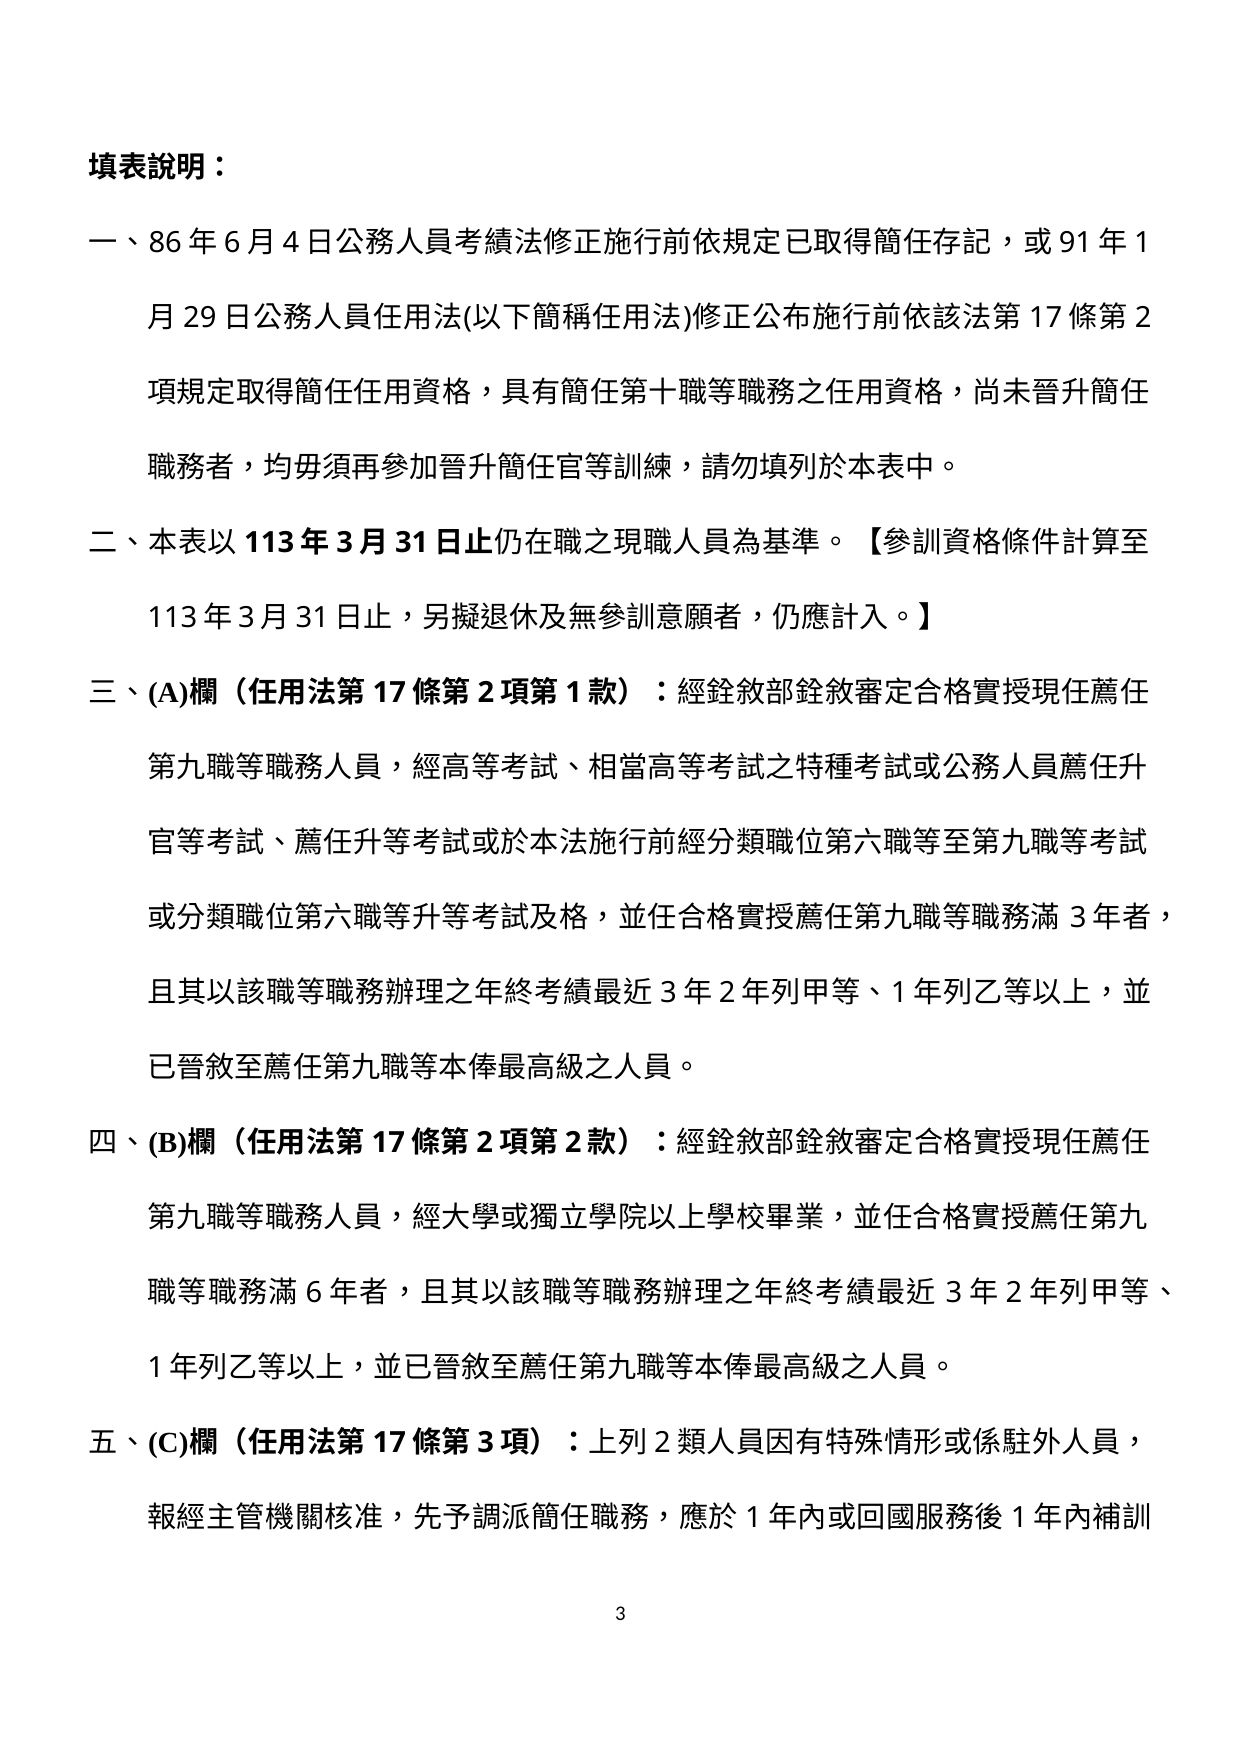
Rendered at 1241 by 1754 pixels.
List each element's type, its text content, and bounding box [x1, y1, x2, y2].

text 填表說明： [89, 128, 1152, 203]
text 三、(A)欄（任用法第17條第2項第1款）：經銓敘部銓敘審定合格實授現任薦任第九職等職務人員，經高等考試、相當高等考試之特種考試或公務人員薦任升官等考試、薦任升等考試或於本法施行前經分類職位第六職等至第九職等考試或分類職位第六職等升等考試及格，並任合格實授薦任第九職等職務滿3年者，且其以該職等職務辦理之年終考績最近3年2年列甲等、1年列乙等以上，並已晉敘至薦任第九職等本俸最高級之人員。 [89, 653, 1152, 1103]
text 二、本表以113年3月31日止仍在職之現職人員為基準。【參訓資格條件計算至113年3月31日止，另擬退休及無參訓意願者，仍應計入。】 [89, 503, 1152, 653]
text 五、(C)欄（任用法第17條第3項）：上列2類人員因有特殊情形或係駐外人員，報經主管機關核准，先予調派簡任職務，應於1年內或回國服務後1年內補訓 [89, 1403, 1152, 1553]
text 一、86年6月4日公務人員考績法修正施行前依規定已取得簡任存記，或91年1月29日公務人員任用法(以下簡稱任用法)修正公布施行前依該法第17條第2項規定取得簡任任用資格，具有簡任第十職等職務之任用資格，尚未晉升簡任職務者，均毋須再參加晉升簡任官等訓練，請勿填列於本表中。 [89, 203, 1152, 503]
text 四、(B)欄（任用法第17條第2項第2款）：經銓敘部銓敘審定合格實授現任薦任第九職等職務人員，經大學或獨立學院以上學校畢業，並任合格實授薦任第九職等職務滿6年者，且其以該職等職務辦理之年終考績最近3年2年列甲等、1年列乙等以上，並已晉敘至薦任第九職等本俸最高級之人員。 [89, 1103, 1152, 1403]
